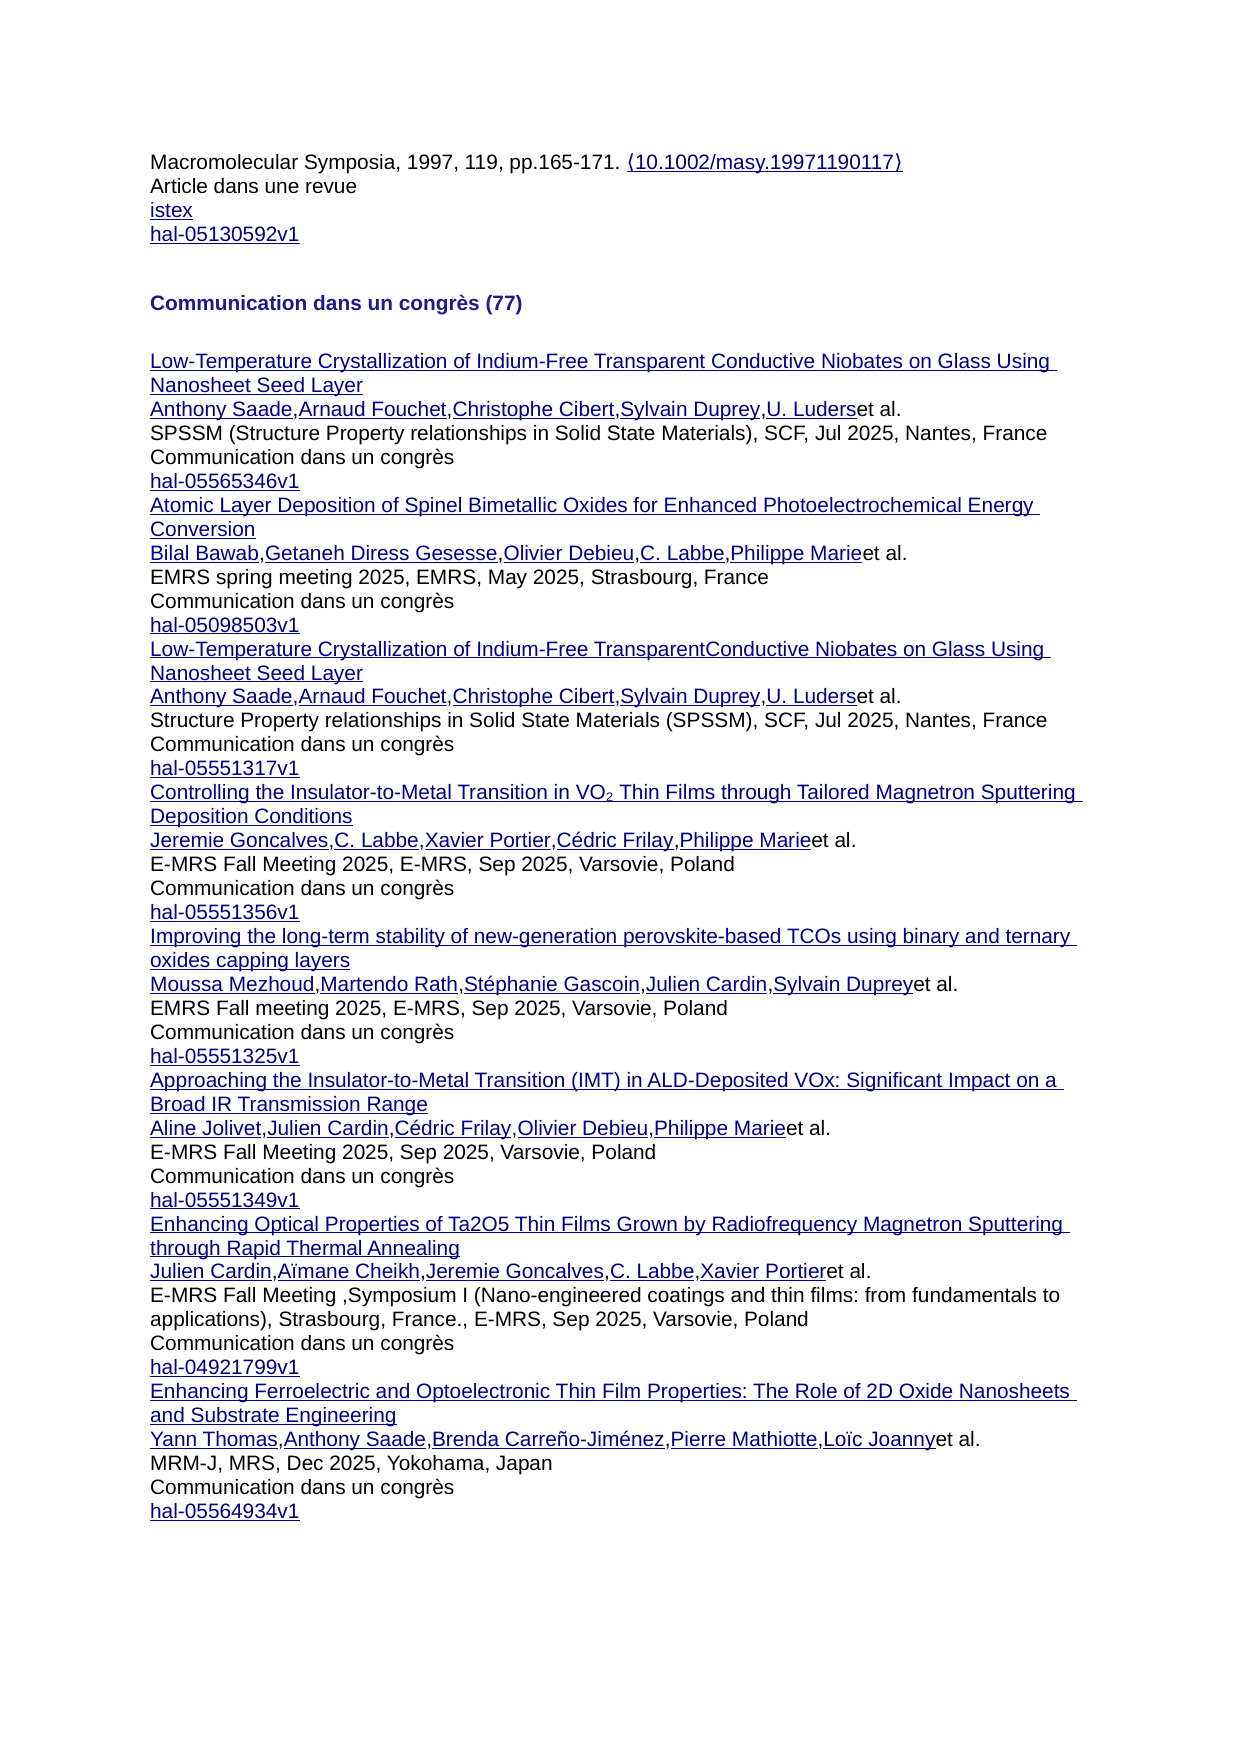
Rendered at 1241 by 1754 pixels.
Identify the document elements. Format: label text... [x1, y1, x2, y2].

table_header Low-Temperature Crystallization of Indium-Free Transparent Conductive Niobates on Glass Using Nanosheet Seed Layer Anthony Saade,Arnaud Fouchet,Christophe Cibert,Sylvain Duprey,U. Luderset al. SPSSM (Structure Property relationships in Solid State Materials), SCF, Jul 2025, Nantes, France Communication dans un congrès hal-05565346v1 [150, 349, 1090, 493]
table_cell Low-Temperature Crystallization of Indium-Free TransparentConductive Niobates on Glass Using Nanosheet Seed Layer Anthony Saade,Arnaud Fouchet,Christophe Cibert,Sylvain Duprey,U. Luderset al. Structure Property relationships in Solid State Materials (SPSSM), SCF, Jul 2025, Nantes, France Communication dans un congrès hal-05551317v1 [150, 636, 1090, 780]
table_cell Improving the long-term stability of new-generation perovskite-based TCOs using binary and ternary oxides capping layers Moussa Mezhoud,Martendo Rath,Stéphanie Gascoin,Julien Cardin,Sylvain Dupreyet al. EMRS Fall meeting 2025, E-MRS, Sep 2025, Varsovie, Poland Communication dans un congrès hal-05551325v1 [150, 924, 1090, 1068]
table_cell Enhancing Optical Properties of Ta2O5 Thin Films Grown by Radiofrequency Magnetron Sputtering through Rapid Thermal Annealing Julien Cardin,Aïmane Cheikh,Jeremie Goncalves,C. Labbe,Xavier Portieret al. E-MRS Fall Meeting ,Symposium I (Nano-engineered coatings and thin films: from fundamentals to applications), Strasbourg, France., E-MRS, Sep 2025, Varsovie, Poland Communication dans un congrès hal-04921799v1 [150, 1211, 1090, 1379]
table_cell Approaching the Insulator-to-Metal Transition (IMT) in ALD-Deposited VOx: Significant Impact on a Broad IR Transmission Range Aline Jolivet,Julien Cardin,Cédric Frilay,Olivier Debieu,Philippe Marieet al. E-MRS Fall Meeting 2025, Sep 2025, Varsovie, Poland Communication dans un congrès hal-05551349v1 [150, 1068, 1090, 1211]
table_cell Macromolecular Symposia, 1997, 119, pp.165-171. ⟨10.1002/masy.19971190117⟩ Article dans une revue istex hal-05130592v1 [150, 150, 1090, 246]
table_cell Atomic Layer Deposition of Spinel Bimetallic Oxides for Enhanced Photoelectrochemical Energy Conversion Bilal Bawab,Getaneh Diress Gesesse,Olivier Debieu,C. Labbe,Philippe Marieet al. EMRS spring meeting 2025, EMRS, May 2025, Strasbourg, France Communication dans un congrès hal-05098503v1 [150, 493, 1090, 636]
table_cell Controlling the Insulator-to-Metal Transition in VO₂ Thin Films through Tailored Magnetron Sputtering Deposition Conditions Jeremie Goncalves,C. Labbe,Xavier Portier,Cédric Frilay,Philippe Marieet al. E-MRS Fall Meeting 2025, E-MRS, Sep 2025, Varsovie, Poland Communication dans un congrès hal-05551356v1 [150, 780, 1090, 924]
table_cell Enhancing Ferroelectric and Optoelectronic Thin Film Properties: The Role of 2D Oxide Nanosheets and Substrate Engineering Yann Thomas,Anthony Saade,Brenda Carreño-Jiménez,Pierre Mathiotte,Loïc Joannyet al. MRM-J, MRS, Dec 2025, Yokohama, Japan Communication dans un congrès hal-05564934v1 [150, 1379, 1090, 1523]
subtitle Communication dans un congrès (77) [150, 291, 1090, 314]
